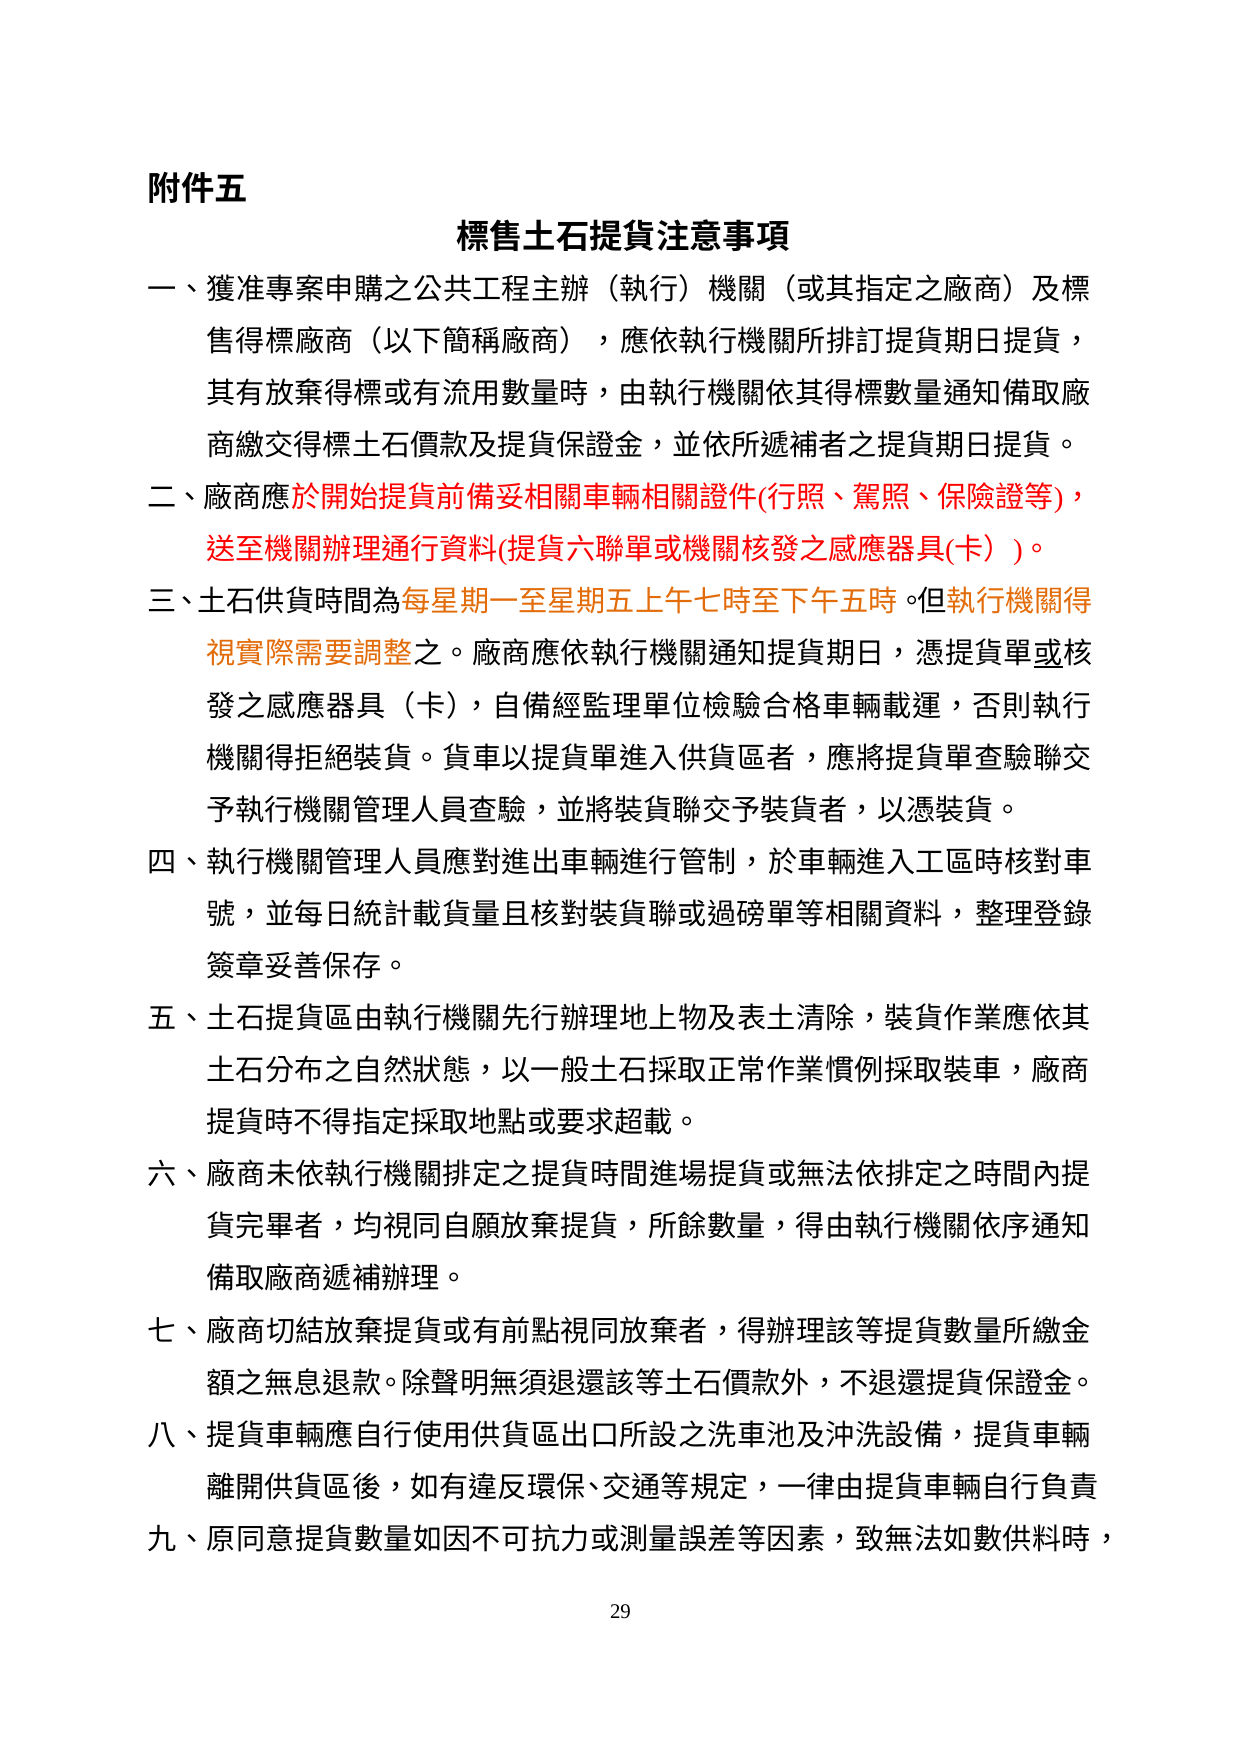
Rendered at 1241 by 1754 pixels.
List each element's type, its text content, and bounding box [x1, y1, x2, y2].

text 五、土石提貨區由執行機關先行辦理地上物及表土清除，裝貨作業應依其土石分布之自然狀態，以一般土石採取正常作業慣例採取裝車，廠商提貨時不得指定採取地點或要求超載。 [148, 987, 1092, 1143]
text 四、執行機關管理人員應對進出車輛進行管制，於車輛進入工區時核對車號，並每日統計載貨量且核對裝貨聯或過磅單等相關資料，整理登錄簽章妥善保存。 [148, 831, 1092, 987]
text 標售土石提貨注意事項 [148, 209, 1097, 258]
text 三、土石供貨時間為每星期一至星期五上午七時至下午五時。但執行機關得視實際需要調整之。廠商應依執行機關通知提貨期日，憑提貨單或核發之感應器具（卡），自備經監理單位檢驗合格車輛載運，否則執行機關得拒絕裝貨。貨車以提貨單進入供貨區者，應將提貨單查驗聯交予執行機關管理人員查驗，並將裝貨聯交予裝貨者，以憑裝貨。 [148, 570, 1092, 831]
text 六、廠商未依執行機關排定之提貨時間進場提貨或無法依排定之時間內提貨完畢者，均視同自願放棄提貨，所餘數量，得由執行機關依序通知備取廠商遞補辦理。 [148, 1143, 1092, 1299]
text 七、廠商切結放棄提貨或有前點視同放棄者，得辦理該等提貨數量所繳金額之無息退款。除聲明無須退還該等土石價款外，不退還提貨保證金。 [148, 1299, 1092, 1403]
text 八、提貨車輛應自行使用供貨區出口所設之洗車池及沖洗設備，提貨車輛離開供貨區後，如有違反環保、交通等規定，一律由提貨車輛自行負責。 [148, 1403, 1092, 1508]
text 二、廠商應於開始提貨前備妥相關車輛相關證件(行照、駕照、保險證等)，送至機關辦理通行資料(提貨六聯單或機關核發之感應器具(卡）)。 [148, 466, 1092, 570]
text 一、獲准專案申購之公共工程主辦（執行）機關（或其指定之廠商）及標售得標廠商（以下簡稱廠商），應依執行機關所排訂提貨期日提貨，其有放棄得標或有流用數量時，由執行機關依其得標數量通知備取廠商繳交得標土石價款及提貨保證金，並依所遞補者之提貨期日提貨。 [148, 258, 1092, 466]
text 附件五 [148, 161, 1097, 209]
text 九、原同意提貨數量如因不可抗力或測量誤差等因素，致無法如數供料時，執行機關得辦理無息退款，廠商不得異議。 [148, 1508, 1092, 1560]
